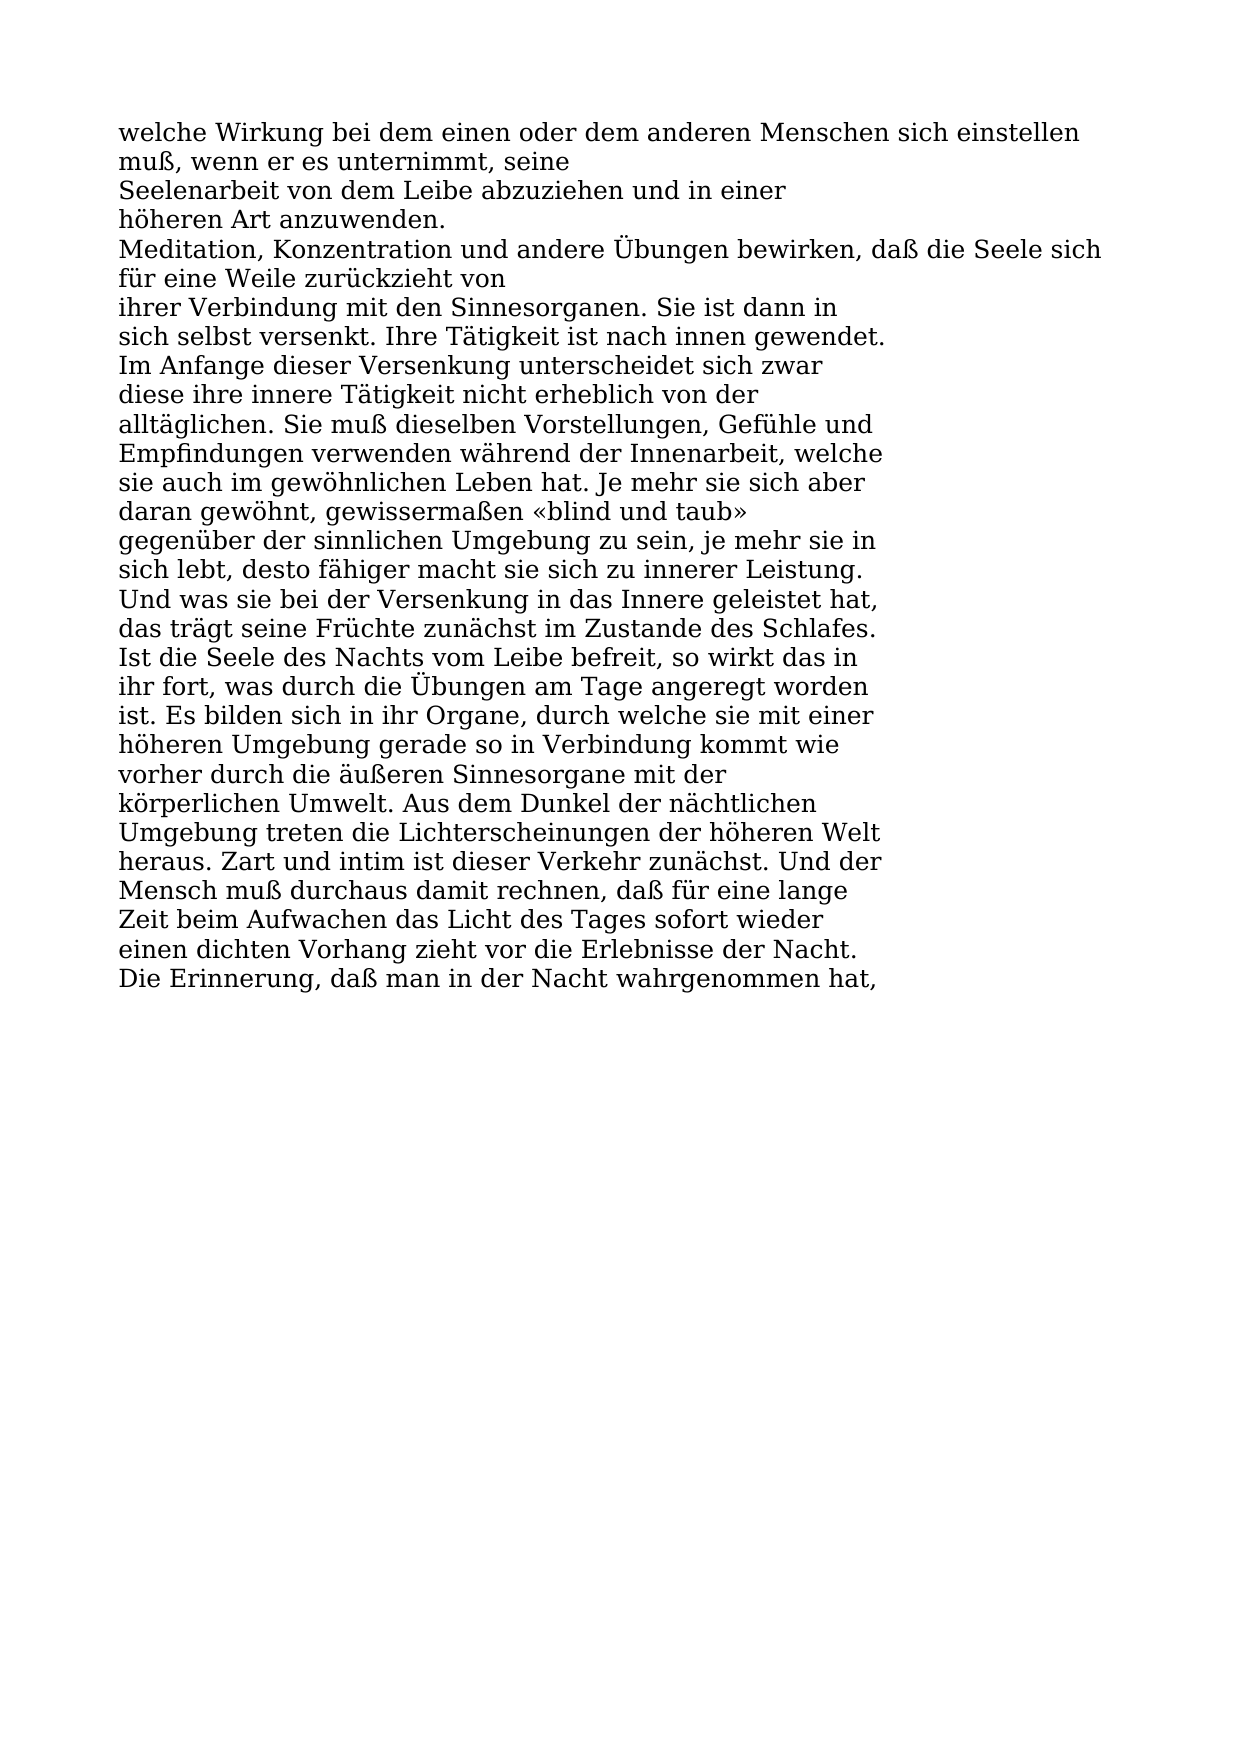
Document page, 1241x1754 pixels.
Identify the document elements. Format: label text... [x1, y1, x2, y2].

text sich selbst versenkt. Ihre Tätigkeit ist nach innen gewendet. [118, 322, 1122, 351]
text sie auch im gewöhnlichen Leben hat. Je mehr sie sich aber [118, 468, 1122, 497]
text alltäglichen. Sie muß dieselben Vorstellungen, Gefühle und [118, 410, 1122, 439]
text einen dichten Vorhang zieht vor die Erlebnisse der Nacht. [118, 935, 1122, 964]
text daran gewöhnt, gewissermaßen «blind und taub» [118, 497, 1122, 526]
text Die Erinnerung, daß man in der Nacht wahrgenommen hat, [118, 964, 1122, 993]
text Seelenarbeit von dem Leibe abzuziehen und in einer [118, 176, 1122, 206]
text Zeit beim Aufwachen das Licht des Tages sofort wieder [118, 906, 1122, 935]
text Meditation, Konzentration und andere Übungen bewirken, daß die Seele sich für eine Weile zurückzieht von [118, 235, 1122, 293]
text höheren Umgebung gerade so in Verbindung kommt wie [118, 731, 1122, 760]
text welche Wirkung bei dem einen oder dem anderen Menschen sich einstellen muß, wenn er es unternimmt, seine [118, 118, 1122, 176]
text diese ihre innere Tätigkeit nicht erheblich von der [118, 381, 1122, 410]
text Umgebung treten die Lichterscheinungen der höheren Welt [118, 818, 1122, 847]
text Mensch muß durchaus damit rechnen, daß für eine lange [118, 876, 1122, 906]
text höheren Art anzuwenden. [118, 206, 1122, 235]
text Ist die Seele des Nachts vom Leibe befreit, so wirkt das in [118, 643, 1122, 672]
text heraus. Zart und intim ist dieser Verkehr zunächst. Und der [118, 847, 1122, 876]
text sich lebt, desto fähiger macht sie sich zu innerer Leistung. [118, 556, 1122, 585]
text Und was sie bei der Versenkung in das Innere geleistet hat, [118, 585, 1122, 614]
text Empfindungen verwenden während der Innenarbeit, welche [118, 439, 1122, 468]
text ihrer Verbindung mit den Sinnesorganen. Sie ist dann in [118, 293, 1122, 322]
text körperlichen Umwelt. Aus dem Dunkel der nächtlichen [118, 789, 1122, 818]
text ist. Es bilden sich in ihr Organe, durch welche sie mit einer [118, 701, 1122, 731]
text das trägt seine Früchte zunächst im Zustande des Schlafes. [118, 614, 1122, 643]
text vorher durch die äußeren Sinnesorgane mit der [118, 760, 1122, 789]
text ihr fort, was durch die Übungen am Tage angeregt worden [118, 672, 1122, 701]
text Im Anfange dieser Versenkung unterscheidet sich zwar [118, 351, 1122, 381]
text gegenüber der sinnlichen Umgebung zu sein, je mehr sie in [118, 526, 1122, 556]
